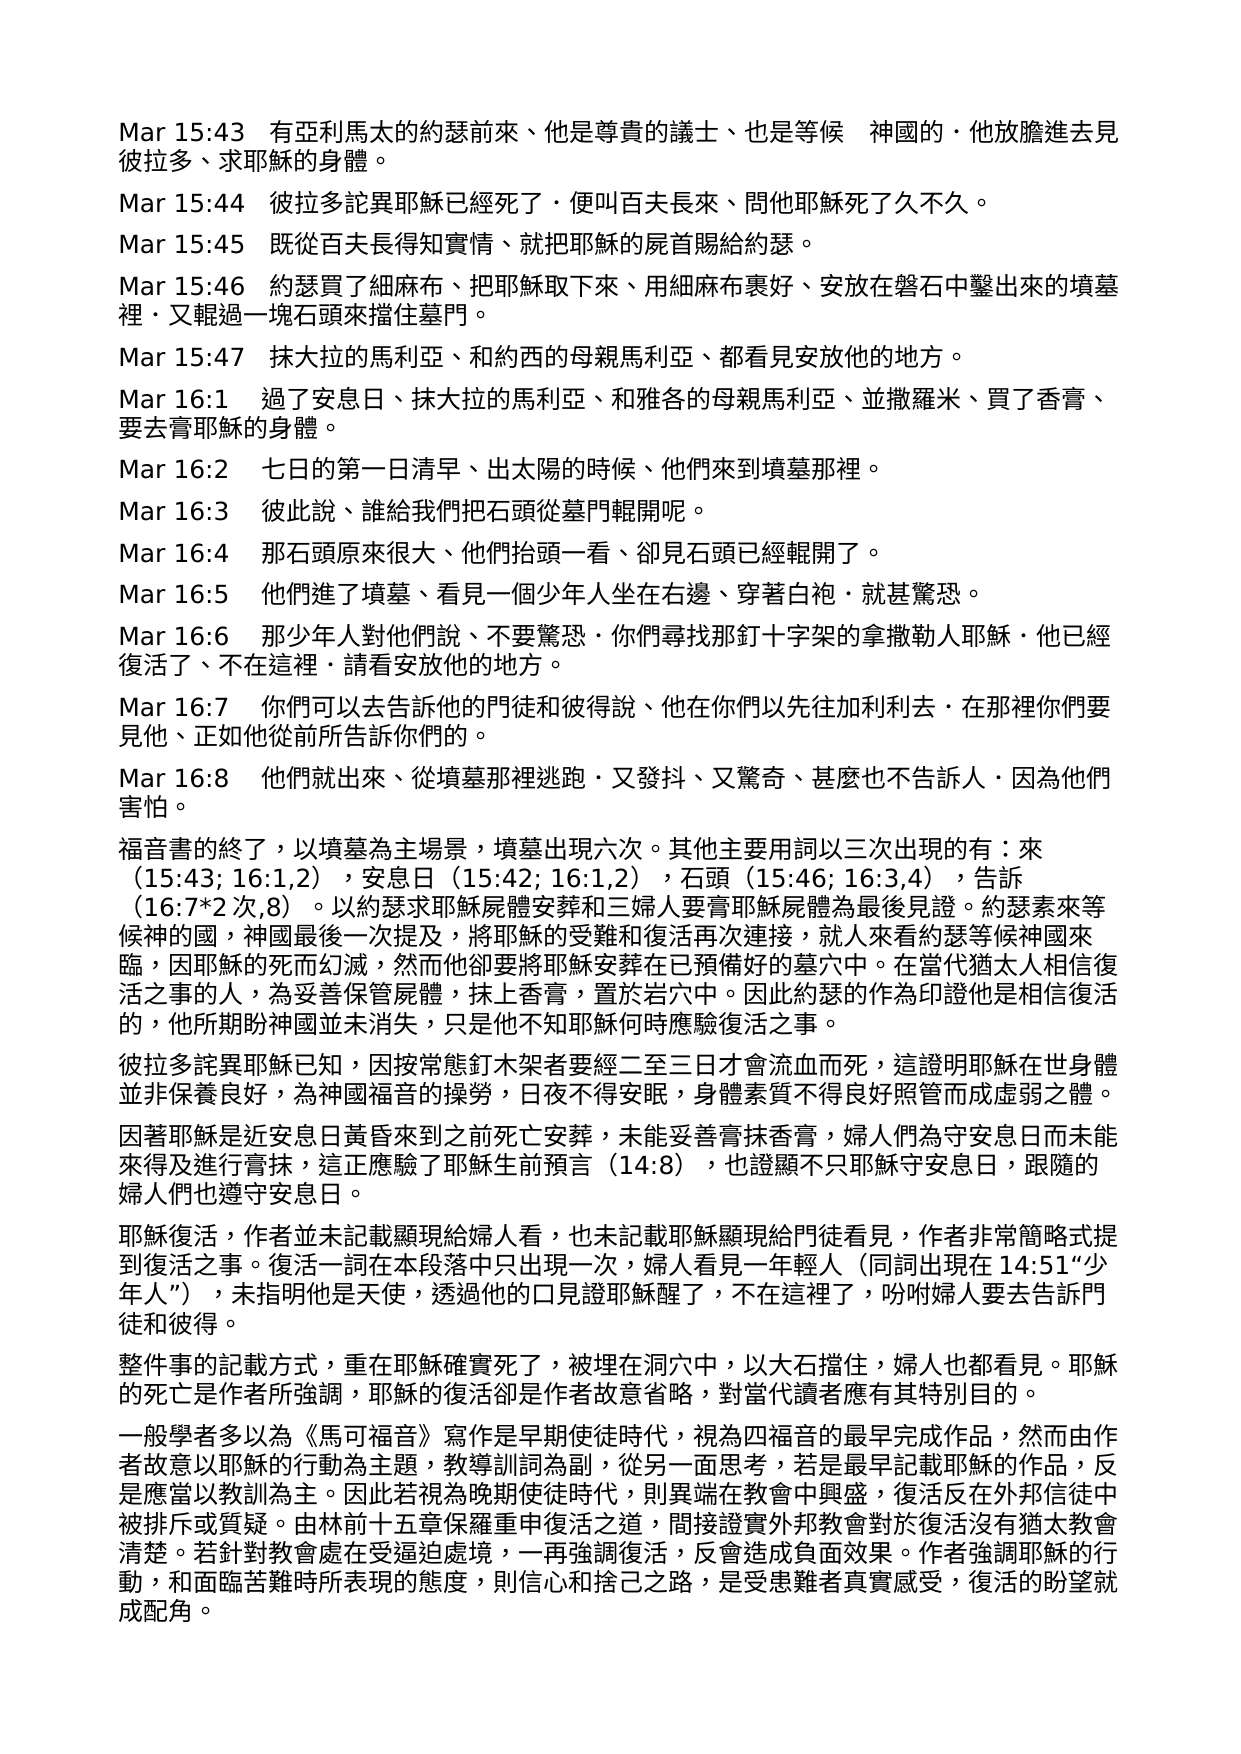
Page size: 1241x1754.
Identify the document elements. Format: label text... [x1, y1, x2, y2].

text 整件事的記載方式，重在耶穌確實死了，被埋在洞穴中，以大石擋住，婦人也都看見。耶穌的死亡是作者所強調，耶穌的復活卻是作者故意省略，對當代讀者應有其特別目的。 [118, 1351, 1122, 1410]
text Mar 15:43 有亞利馬太的約瑟前來、他是尊貴的議士、也是等候 神國的．他放膽進去見彼拉多、求耶穌的身體。 [118, 118, 1122, 176]
text 耶穌復活，作者並未記載顯現給婦人看，也未記載耶穌顯現給門徒看見，作者非常簡略式提到復活之事。復活一詞在本段落中只出現一次，婦人看見一年輕人（同詞出現在14:51“少年人”），未指明他是天使，透過他的口見證耶穌醒了，不在這裡了，吩咐婦人要去告訴門徒和彼得。 [118, 1222, 1122, 1339]
text Mar 15:47 抹大拉的馬利亞、和約西的母親馬利亞、都看見安放他的地方。 [118, 343, 1122, 372]
text Mar 16:1 過了安息日、抹大拉的馬利亞、和雅各的母親馬利亞、並撒羅米、買了香膏、要去膏耶穌的身體。 [118, 385, 1122, 443]
text Mar 15:45 既從百夫長得知實情、就把耶穌的屍首賜給約瑟。 [118, 231, 1122, 260]
text 彼拉多詫異耶穌已知，因按常態釘木架者要經二至三日才會流血而死，這證明耶穌在世身體並非保養良好，為神國福音的操勞，日夜不得安眠，身體素質不得良好照管而成虛弱之體。 [118, 1051, 1122, 1110]
text 福音書的終了，以墳墓為主場景，墳墓出現六次。其他主要用詞以三次出現的有：來（15:43; 16:1,2），安息日（15:42; 16:1,2），石頭（15:46; 16:3,4），告訴（16:7*2次,8）。以約瑟求耶穌屍體安葬和三婦人要膏耶穌屍體為最後見證。約瑟素來等候神的國，神國最後一次提及，將耶穌的受難和復活再次連接，就人來看約瑟等候神國來臨，因耶穌的死而幻滅，然而他卻要將耶穌安葬在已預備好的墓穴中。在當代猶太人相信復活之事的人，為妥善保管屍體，抹上香膏，置於岩穴中。因此約瑟的作為印證他是相信復活的，他所期盼神國並未消失，只是他不知耶穌何時應驗復活之事。 [118, 835, 1122, 1039]
text Mar 16:4 那石頭原來很大、他們抬頭一看、卻見石頭已經輥開了。 [118, 539, 1122, 568]
text Mar 15:44 彼拉多詑異耶穌已經死了．便叫百夫長來、問他耶穌死了久不久。 [118, 189, 1122, 218]
text 因著耶穌是近安息日黃昏來到之前死亡安葬，未能妥善膏抹香膏，婦人們為守安息日而未能來得及進行膏抹，這正應驗了耶穌生前預言（14:8），也證顯不只耶穌守安息日，跟隨的婦人們也遵守安息日。 [118, 1122, 1122, 1210]
text Mar 16:2 七日的第一日清早、出太陽的時候、他們來到墳墓那裡。 [118, 456, 1122, 485]
text Mar 16:6 那少年人對他們說、不要驚恐．你們尋找那釘十字架的拿撒勒人耶穌．他已經復活了、不在這裡．請看安放他的地方。 [118, 622, 1122, 681]
text Mar 16:7 你們可以去告訴他的門徒和彼得說、他在你們以先往加利利去．在那裡你們要見他、正如他從前所告訴你們的。 [118, 693, 1122, 751]
text Mar 16:8 他們就出來、從墳墓那裡逃跑．又發抖、又驚奇、甚麼也不告訴人．因為他們害怕。 [118, 764, 1122, 822]
text Mar 16:5 他們進了墳墓、看見一個少年人坐在右邊、穿著白袍．就甚驚恐。 [118, 581, 1122, 610]
text 一般學者多以為《馬可福音》寫作是早期使徒時代，視為四福音的最早完成作品，然而由作者故意以耶穌的行動為主題，教導訓詞為副，從另一面思考，若是最早記載耶穌的作品，反是應當以教訓為主。因此若視為晚期使徒時代，則異端在教會中興盛，復活反在外邦信徒中被排斥或質疑。由林前十五章保羅重申復活之道，間接證實外邦教會對於復活沒有猶太教會清楚。若針對教會處在受逼迫處境，一再強調復活，反會造成負面效果。作者強調耶穌的行動，和面臨苦難時所表現的態度，則信心和捨己之路，是受患難者真實感受，復活的盼望就成配角。 [118, 1422, 1122, 1626]
text Mar 16:3 彼此說、誰給我們把石頭從墓門輥開呢。 [118, 497, 1122, 526]
text Mar 15:46 約瑟買了細麻布、把耶穌取下來、用細麻布裹好、安放在磐石中鑿出來的墳墓裡．又輥過一塊石頭來擋住墓門。 [118, 272, 1122, 331]
